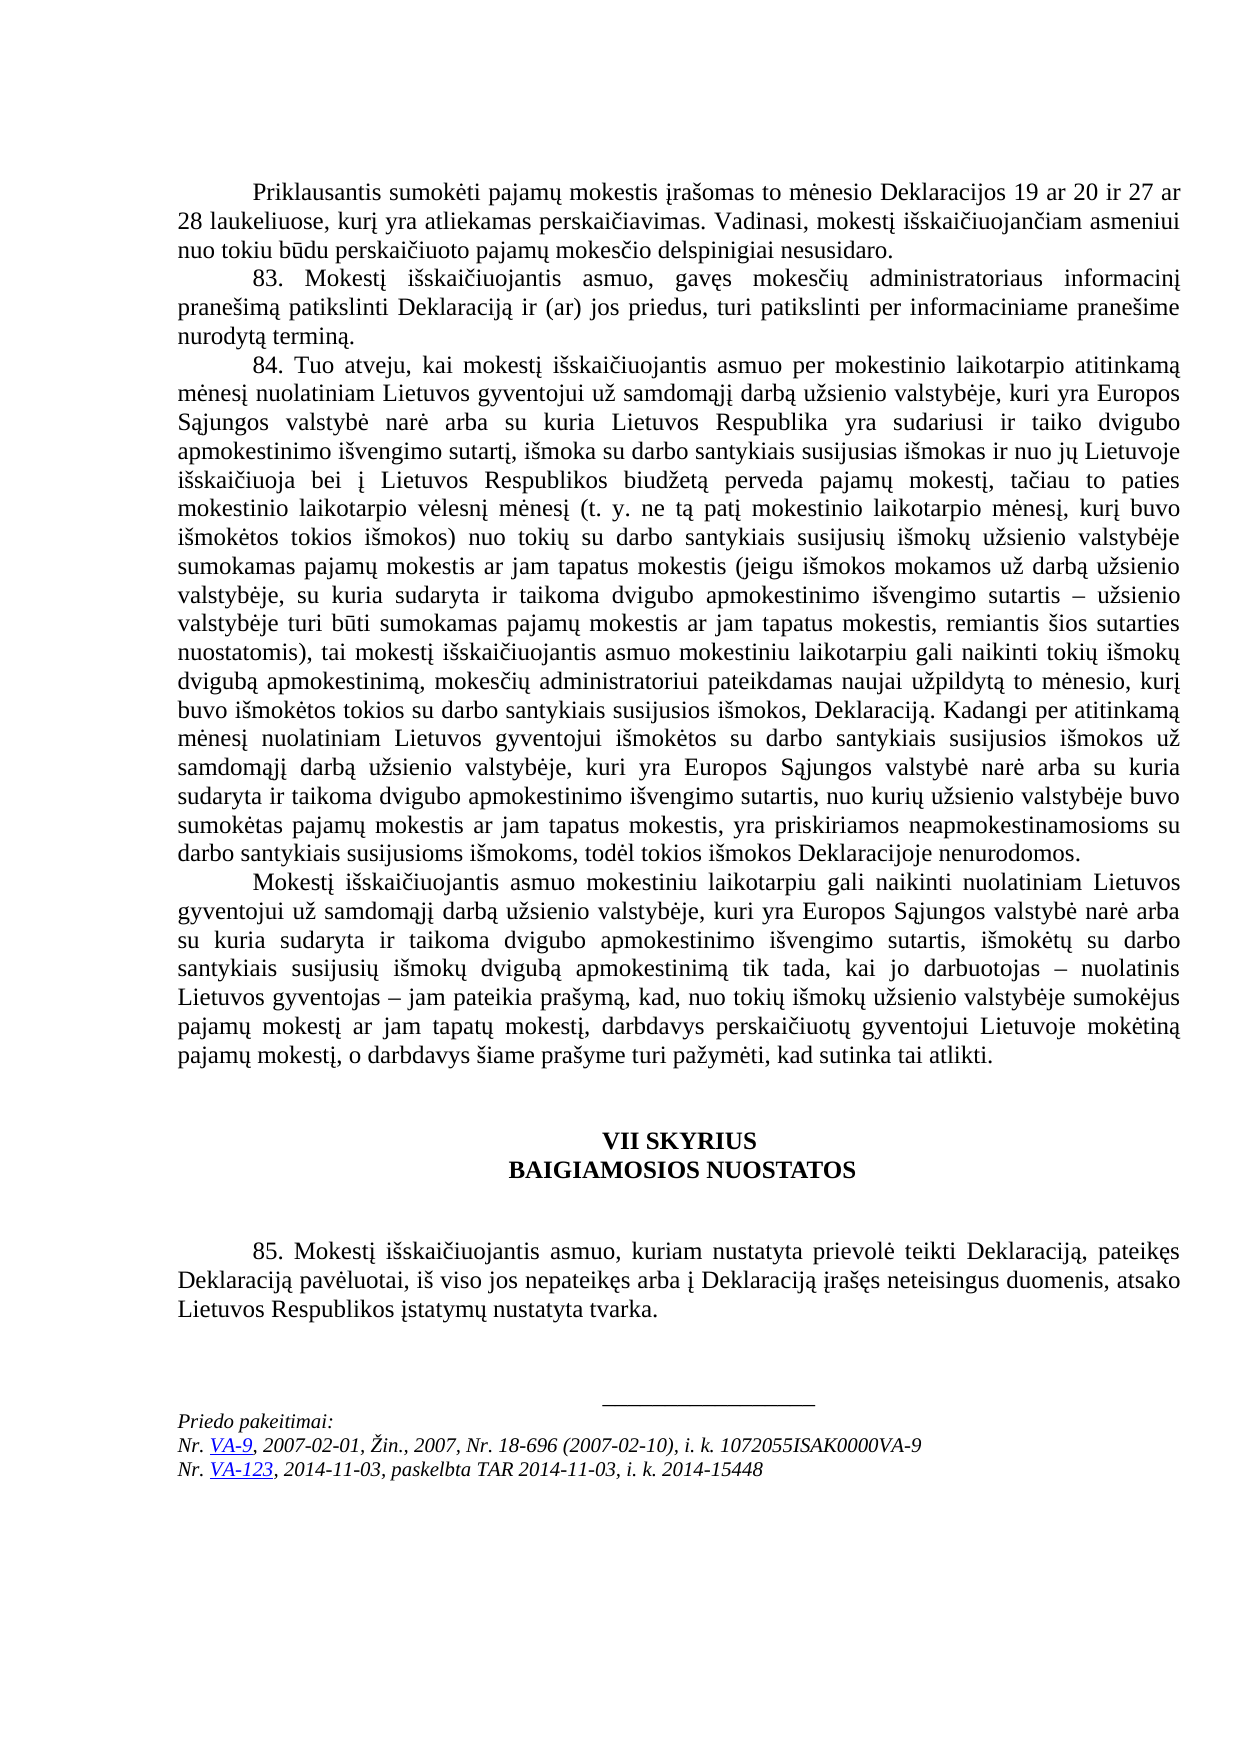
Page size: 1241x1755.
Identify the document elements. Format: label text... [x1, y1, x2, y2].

text _________________ [177, 1380, 1181, 1409]
text Priedo pakeitimai: [177, 1409, 1181, 1433]
text 83. Mokestį išskaičiuojantis asmuo, gavęs mokesčių administratoriaus informacinį pranešimą patikslinti Deklaraciją ir (ar) jos priedus, turi patikslinti per informaciniame pranešime nurodytą terminą. [177, 263, 1181, 350]
text 84. Tuo atveju, kai mokestį išskaičiuojantis asmuo per mokestinio laikotarpio atitinkamą mėnesį nuolatiniam Lietuvos gyventojui už samdomąjį darbą užsienio valstybėje, kuri yra Europos Sąjungos valstybė narė arba su kuria Lietuvos Respublika yra sudariusi ir taiko dvigubo apmokestinimo išvengimo sutartį, išmoka su darbo santykiais susijusias išmokas ir nuo jų Lietuvoje išskaičiuoja bei į Lietuvos Respublikos biudžetą perveda pajamų mokestį, tačiau to paties mokestinio laikotarpio vėlesnį mėnesį (t. y. ne tą patį mokestinio laikotarpio mėnesį, kurį buvo išmokėtos tokios išmokos) nuo tokių su darbo santykiais susijusių išmokų užsienio valstybėje sumokamas pajamų mokestis ar jam tapatus mokestis (jeigu išmokos mokamos už darbą užsienio valstybėje, su kuria sudaryta ir taikoma dvigubo apmokestinimo išvengimo sutartis – užsienio valstybėje turi būti sumokamas pajamų mokestis ar jam tapatus mokestis, remiantis šios sutarties nuostatomis), tai mokestį išskaičiuojantis asmuo mokestiniu laikotarpiu gali naikinti tokių išmokų dvigubą apmokestinimą, mokesčių administratoriui pateikdamas naujai užpildytą to mėnesio, kurį buvo išmokėtos tokios su darbo santykiais susijusios išmokos, Deklaraciją. Kadangi per atitinkamą mėnesį nuolatiniam Lietuvos gyventojui išmokėtos su darbo santykiais susijusios išmokos už samdomąjį darbą užsienio valstybėje, kuri yra Europos Sąjungos valstybė narė arba su kuria sudaryta ir taikoma dvigubo apmokestinimo išvengimo sutartis, nuo kurių užsienio valstybėje buvo sumokėtas pajamų mokestis ar jam tapatus mokestis, yra priskiriamos neapmokestinamosioms su darbo santykiais susijusioms išmokoms, todėl tokios išmokos Deklaracijoje nenurodomos. [177, 350, 1181, 867]
text 85. Mokestį išskaičiuojantis asmuo, kuriam nustatyta prievolė teikti Deklaraciją, pateikęs Deklaraciją pavėluotai, iš viso jos nepateikęs arba į Deklaraciją įrašęs neteisingus duomenis, atsako Lietuvos Respublikos įstatymų nustatyta tvarka. [177, 1236, 1181, 1322]
text Priklausantis sumokėti pajamų mokestis įrašomas to mėnesio Deklaracijos 19 ar 20 ir 27 ar 28 laukeliuose, kurį yra atliekamas perskaičiavimas. Vadinasi, mokestį išskaičiuojančiam asmeniui nuo tokiu būdu perskaičiuoto pajamų mokesčio delspinigiai nesusidaro. [177, 177, 1181, 263]
text Nr. VA-123, 2014-11-03, paskelbta TAR 2014-11-03, i. k. 2014-15448 [177, 1457, 1181, 1481]
text BAIGIAMOSIOS NUOSTATOS [177, 1155, 1181, 1183]
text Nr. VA-9, 2007-02-01, Žin., 2007, Nr. 18-696 (2007-02-10), i. k. 1072055ISAK0000VA-9 [177, 1433, 1181, 1457]
text Mokestį išskaičiuojantis asmuo mokestiniu laikotarpiu gali naikinti nuolatiniam Lietuvos gyventojui už samdomąjį darbą užsienio valstybėje, kuri yra Europos Sąjungos valstybė narė arba su kuria sudaryta ir taikoma dvigubo apmokestinimo išvengimo sutartis, išmokėtų su darbo santykiais susijusių išmokų dvigubą apmokestinimą tik tada, kai jo darbuotojas – nuolatinis Lietuvos gyventojas – jam pateikia prašymą, kad, nuo tokių išmokų užsienio valstybėje sumokėjus pajamų mokestį ar jam tapatų mokestį, darbdavys perskaičiuotų gyventojui Lietuvoje mokėtiną pajamų mokestį, o darbdavys šiame prašyme turi pažymėti, kad sutinka tai atlikti. [177, 867, 1181, 1068]
text VII SKYRIUS [177, 1126, 1181, 1155]
